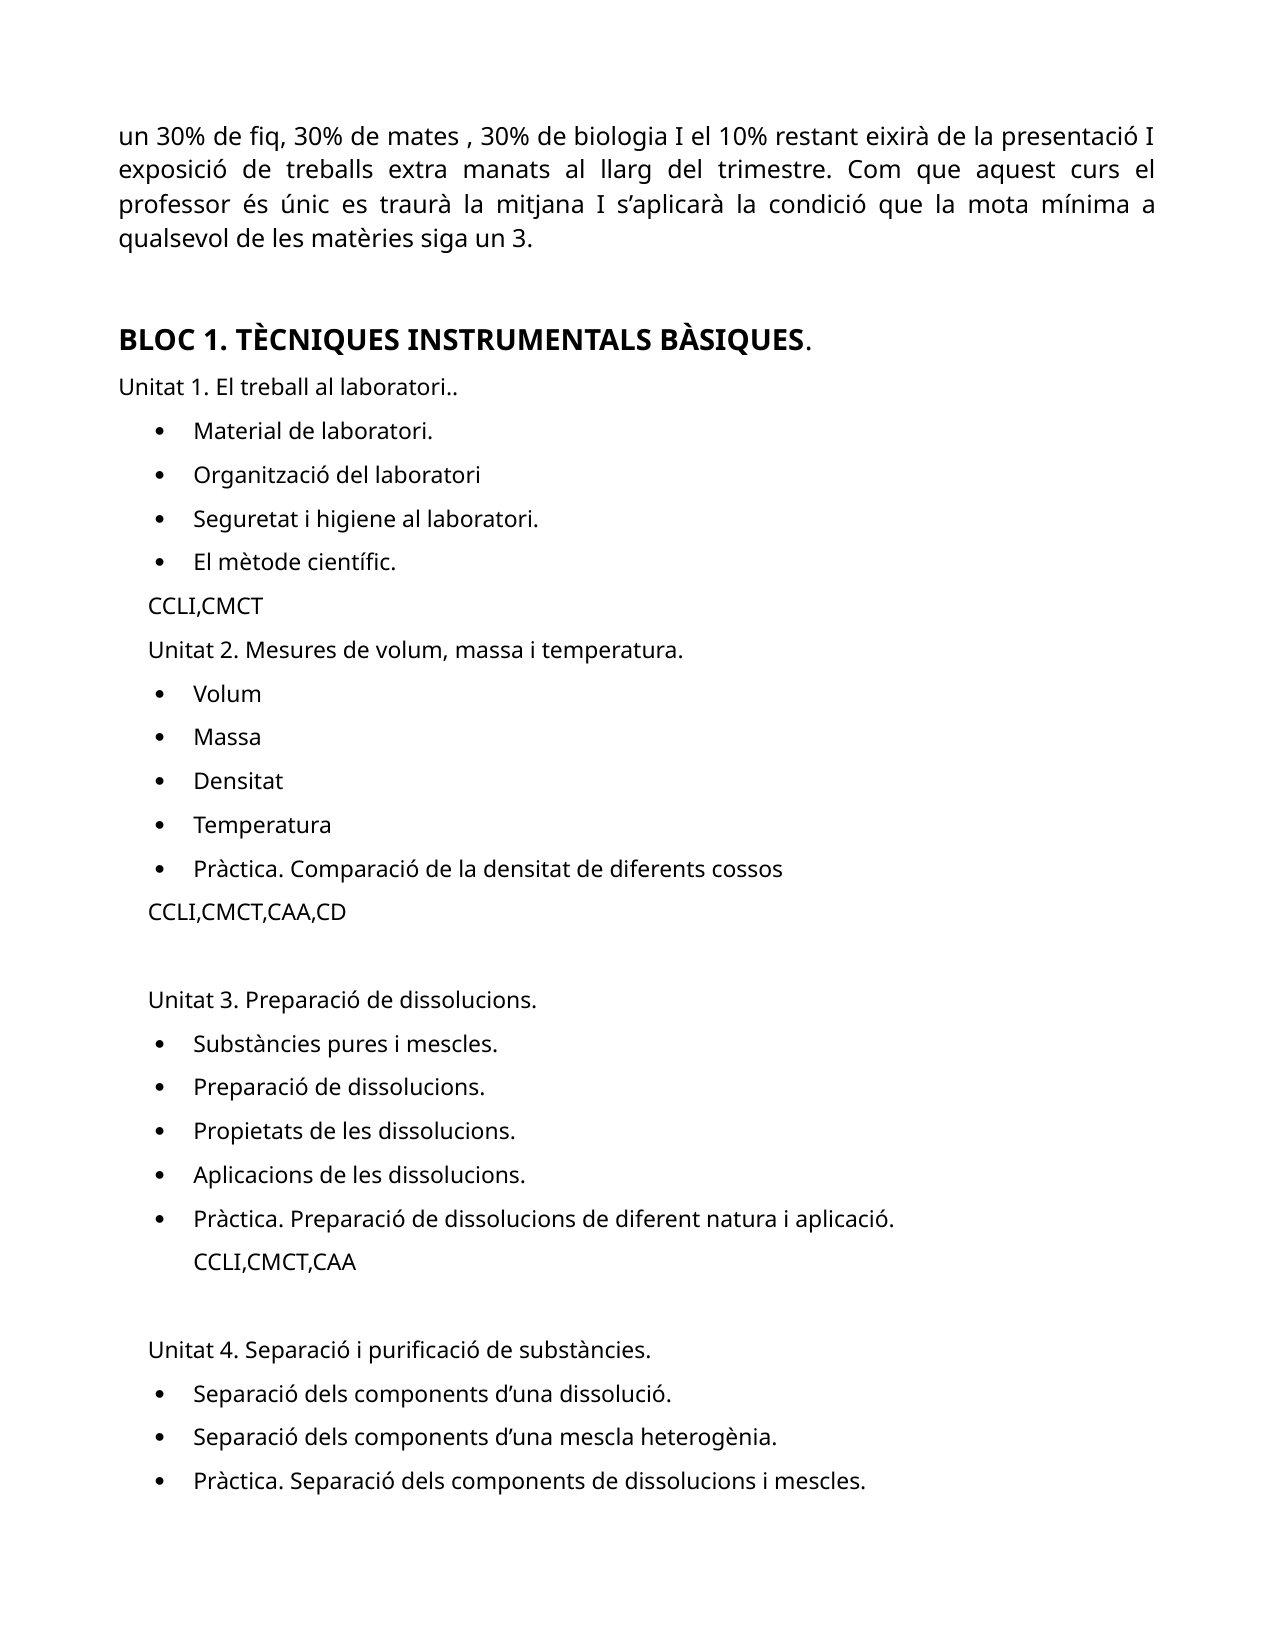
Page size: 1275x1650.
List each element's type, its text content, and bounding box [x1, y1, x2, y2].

list Pràctica. Comparació de la densitat de diferents cossos [156, 852, 1157, 884]
list Volum [156, 677, 1157, 709]
text un 30% de fiq, 30% de mates , 30% de biologia I el 10% restant eixirà de la presentació I exposició de treballs extra manats al llarg del trimestre. Com que aquest curs el professor és únic es traurà la mitjana I s’aplicarà la condició que la mota mínima a qualsevol de les matèries siga un 3. [118, 118, 1157, 254]
list Substàncies pures i mescles. [156, 1027, 1157, 1059]
list Massa [156, 721, 1157, 752]
list Material de laboratori. [156, 415, 1157, 446]
text CCLI,CMCT [148, 590, 1157, 621]
list Pràctica. Preparació de dissolucions de diferent natura i aplicació. [156, 1202, 1157, 1234]
list Organització del laboratori [156, 459, 1157, 490]
list Pràctica. Separació dels components de dissolucions i mescles. [156, 1465, 1157, 1496]
text Unitat 1. El treball al laboratori.. [118, 371, 1157, 402]
text CCLI,CMCT,CAA [193, 1246, 1157, 1277]
list Seguretat i higiene al laboratori. [156, 502, 1157, 534]
text Unitat 4. Separació i purificació de substàncies. [148, 1334, 1157, 1365]
list Densitat [156, 765, 1157, 796]
text Unitat 2. Mesures de volum, massa i temperatura. [148, 634, 1157, 665]
list Propietats de les dissolucions. [156, 1115, 1157, 1146]
list Separació dels components d’una dissolució. [156, 1377, 1157, 1409]
list Aplicacions de les dissolucions. [156, 1159, 1157, 1190]
list Temperatura [156, 809, 1157, 840]
text Unitat 3. Preparació de dissolucions. [148, 984, 1157, 1015]
text CCLI,CMCT,CAA,CD [148, 896, 1157, 927]
list Separació dels components d’una mescla heterogènia. [156, 1421, 1157, 1452]
text BLOC 1. TÈCNIQUES INSTRUMENTALS BÀSIQUES. [118, 319, 1157, 359]
list El mètode científic. [156, 546, 1157, 577]
list Preparació de dissolucions. [156, 1071, 1157, 1102]
